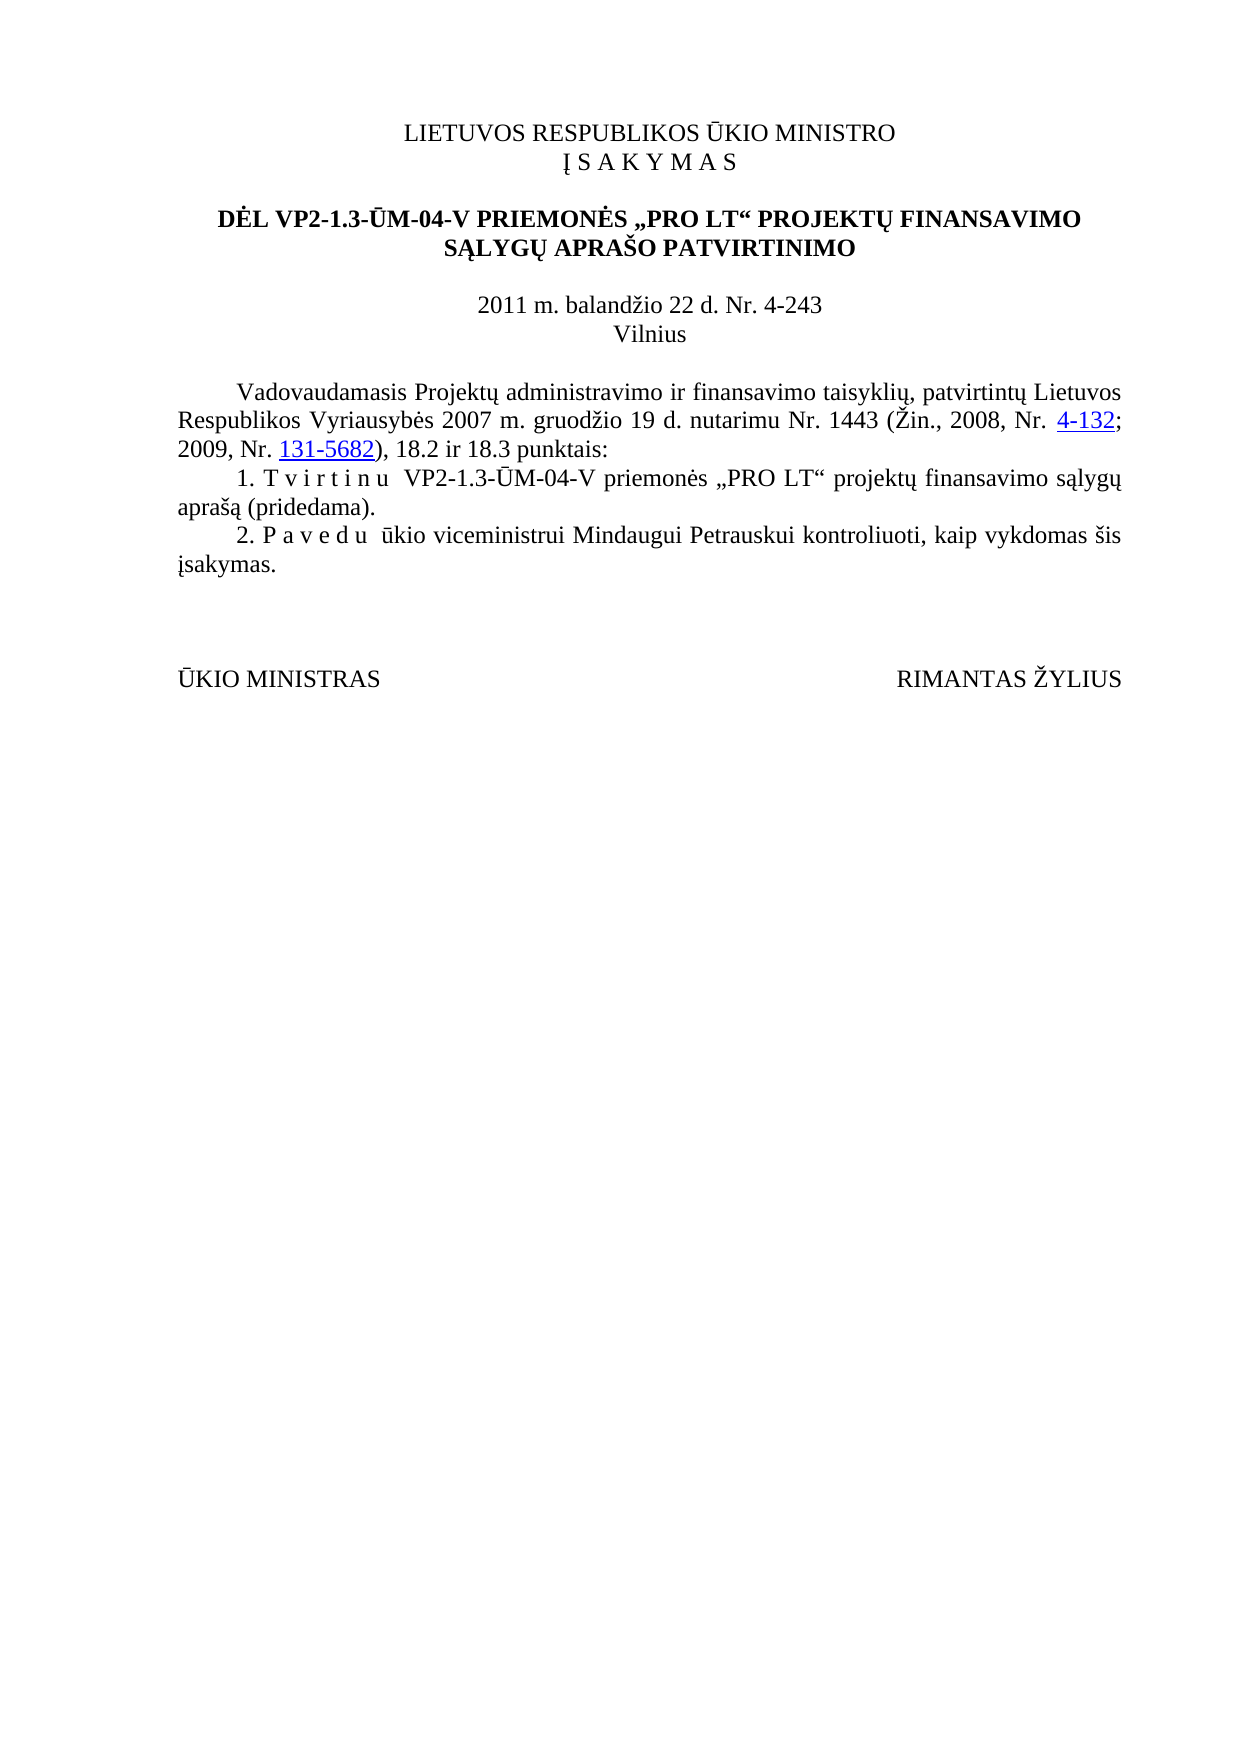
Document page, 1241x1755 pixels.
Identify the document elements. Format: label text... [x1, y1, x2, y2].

text ĮSAKYMAS [177, 147, 1122, 176]
text Vilnius [177, 319, 1122, 348]
text Vadovaudamasis Projektų administravimo ir finansavimo taisyklių, patvirtintų Lietuvos Respublikos Vyriausybės 2007 m. gruodžio 19 d. nutarimu Nr. 1443 (Žin., 2008, Nr. 4-132; 2009, Nr. 131-5682), 18.2 ir 18.3 punktais: [177, 377, 1122, 463]
text Ūkio ministras Rimantas Žylius [177, 664, 1122, 693]
text 1. Tvirtinu VP2-1.3-ŪM-04-V priemonės „PRO LT“ projektų finansavimo sąlygų aprašą (pridedama). [177, 463, 1122, 521]
text LIETUVOS RESPUBLIKOS ŪKIO MINISTRO [177, 118, 1122, 147]
text 2011 m. balandžio 22 d. Nr. 4-243 [177, 291, 1122, 319]
text 2. Pavedu ūkio viceministrui Mindaugui Petrauskui kontroliuoti, kaip vykdomas šis įsakymas. [177, 521, 1122, 578]
text DĖL VP2-1.3-ŪM-04-V PRIEMONĖS „PRO LT“ PROJEKTŲ FINANSAVIMO SĄLYGŲ APRAŠO PATVIRTINIMO [177, 204, 1122, 262]
